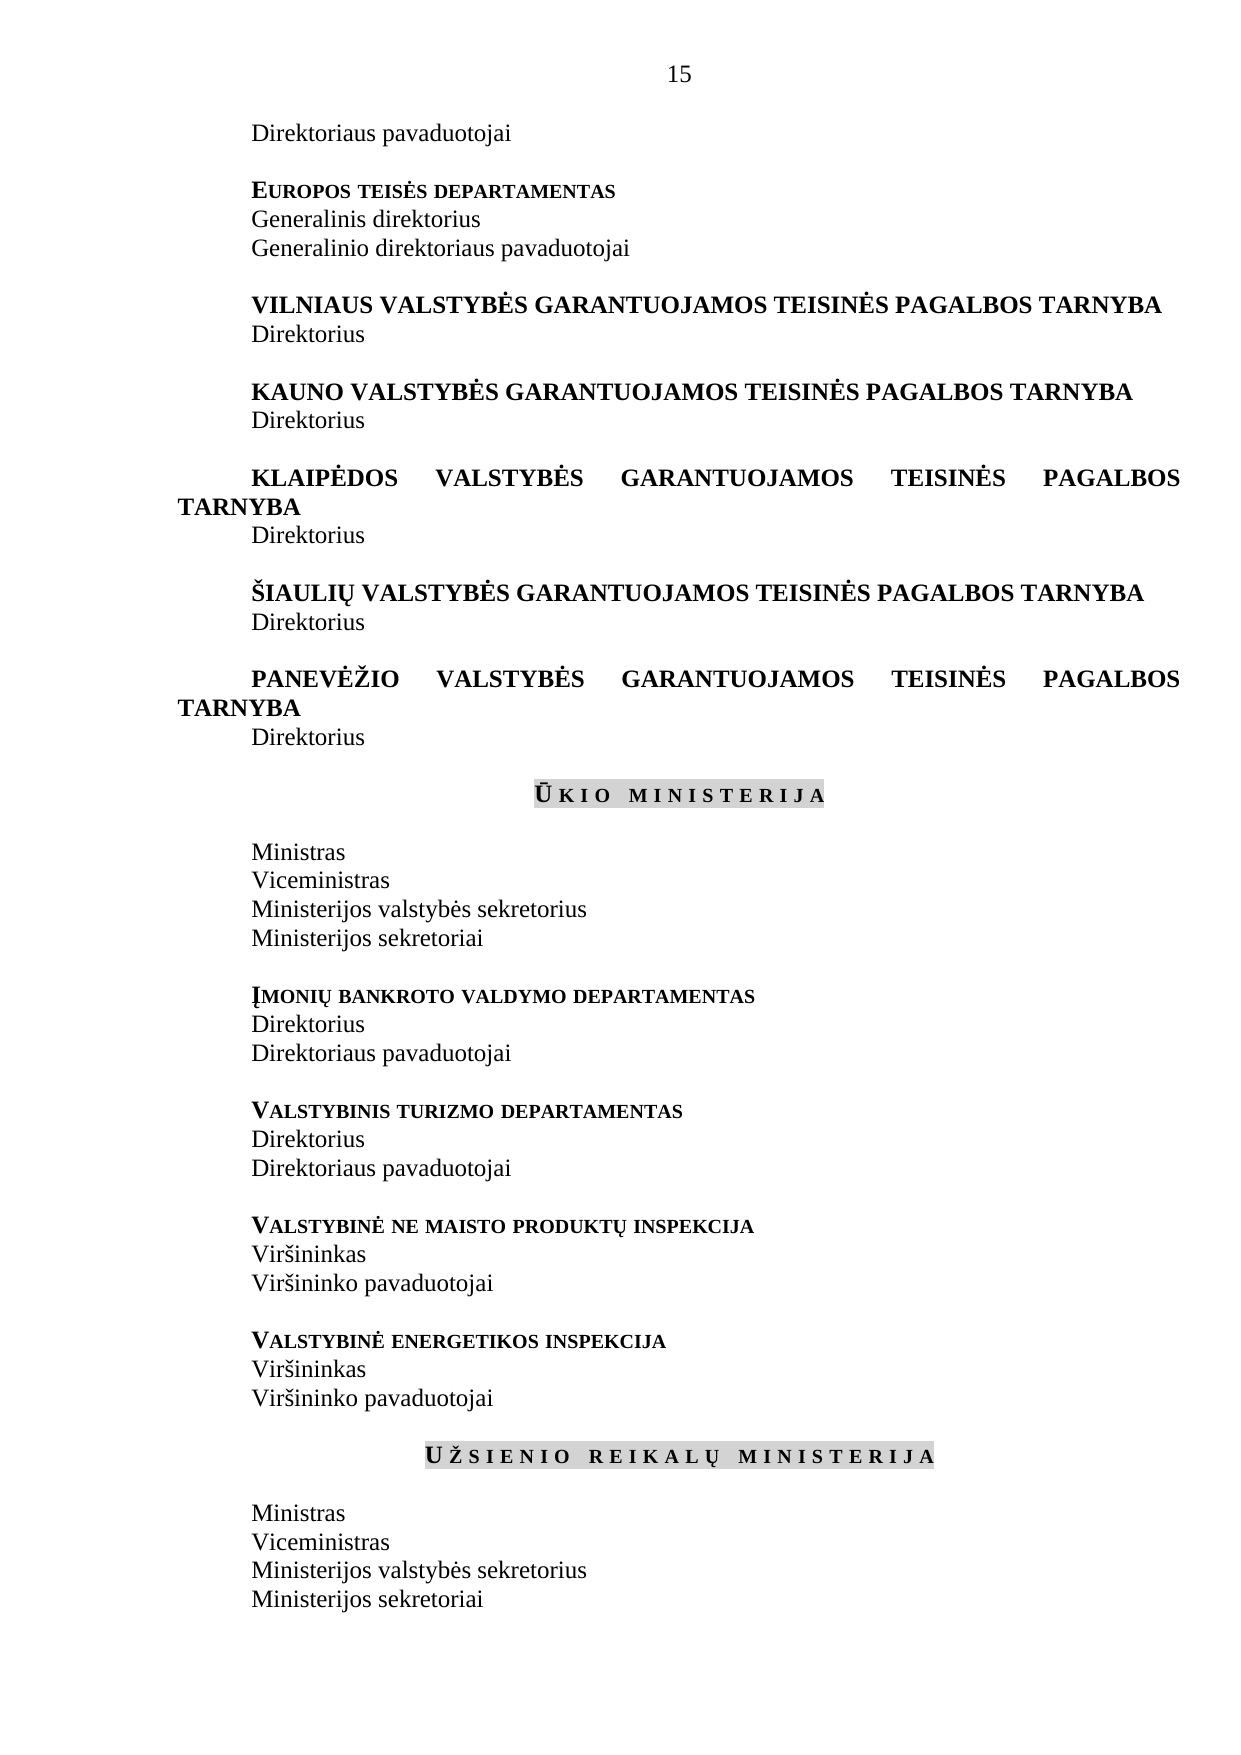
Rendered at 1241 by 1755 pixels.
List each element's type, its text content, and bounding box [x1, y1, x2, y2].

text Ministerijos sekretoriai [177, 923, 1181, 952]
text Direktorius [177, 1009, 1181, 1038]
text VILNIAUS VALSTYBĖS GARANTUOJAMOS TEISINĖS PAGALBOS TARNYBA [177, 291, 1181, 319]
text Viršininko pavaduotojai [177, 1268, 1181, 1297]
text Generalinio direktoriaus pavaduotojai [177, 233, 1181, 262]
text Valstybinis turizmo departamentas [177, 1096, 1181, 1124]
text Ministerijos valstybės sekretorius [177, 894, 1181, 923]
text Direktorius [177, 406, 1181, 434]
text Generalinis direktorius [177, 204, 1181, 233]
text KLAIPĖDOS VALSTYBĖS GARANTUOJAMOS TEISINĖS PAGALBOS TARNYBA [177, 463, 1181, 521]
text Europos teisės departamentas [177, 176, 1181, 204]
text Ministerijos sekretoriai [177, 1584, 1181, 1613]
text Direktorius [177, 1124, 1181, 1153]
text Viršininkas [177, 1354, 1181, 1383]
text Direktorius [177, 607, 1181, 636]
text Ministerijos valstybės sekretorius [177, 1556, 1181, 1584]
text Direktorius [177, 319, 1181, 348]
text PANEVĖŽIO VALSTYBĖS GARANTUOJAMOS TEISINĖS PAGALBOS TARNYBA [177, 664, 1181, 722]
text Direktorius [177, 521, 1181, 549]
text Viceministras [177, 866, 1181, 894]
text Direktoriaus pavaduotojai [177, 1153, 1181, 1182]
text Įmonių bankroto valdymo departamentas [177, 981, 1181, 1009]
text Ministras [177, 837, 1181, 866]
text Ūkio ministerija [177, 779, 1181, 808]
text Direktoriaus pavaduotojai [177, 118, 1181, 147]
text Direktorius [177, 722, 1181, 751]
text KAUNO VALSTYBĖS GARANTUOJAMOS TEISINĖS PAGALBOS TARNYBA [177, 377, 1181, 406]
text Viršininko pavaduotojai [177, 1383, 1181, 1412]
text Užsienio reikalų ministerija [177, 1441, 1181, 1469]
text Ministras [177, 1498, 1181, 1527]
text ŠIAULIŲ VALSTYBĖS GARANTUOJAMOS TEISINĖS PAGALBOS TARNYBA [177, 578, 1181, 607]
text Viršininkas [177, 1239, 1181, 1268]
text Direktoriaus pavaduotojai [177, 1038, 1181, 1067]
text Valstybinė ne maisto produktų inspekcija [177, 1211, 1181, 1239]
text Viceministras [177, 1527, 1181, 1556]
text Valstybinė energetikos inspekcija [177, 1326, 1181, 1354]
